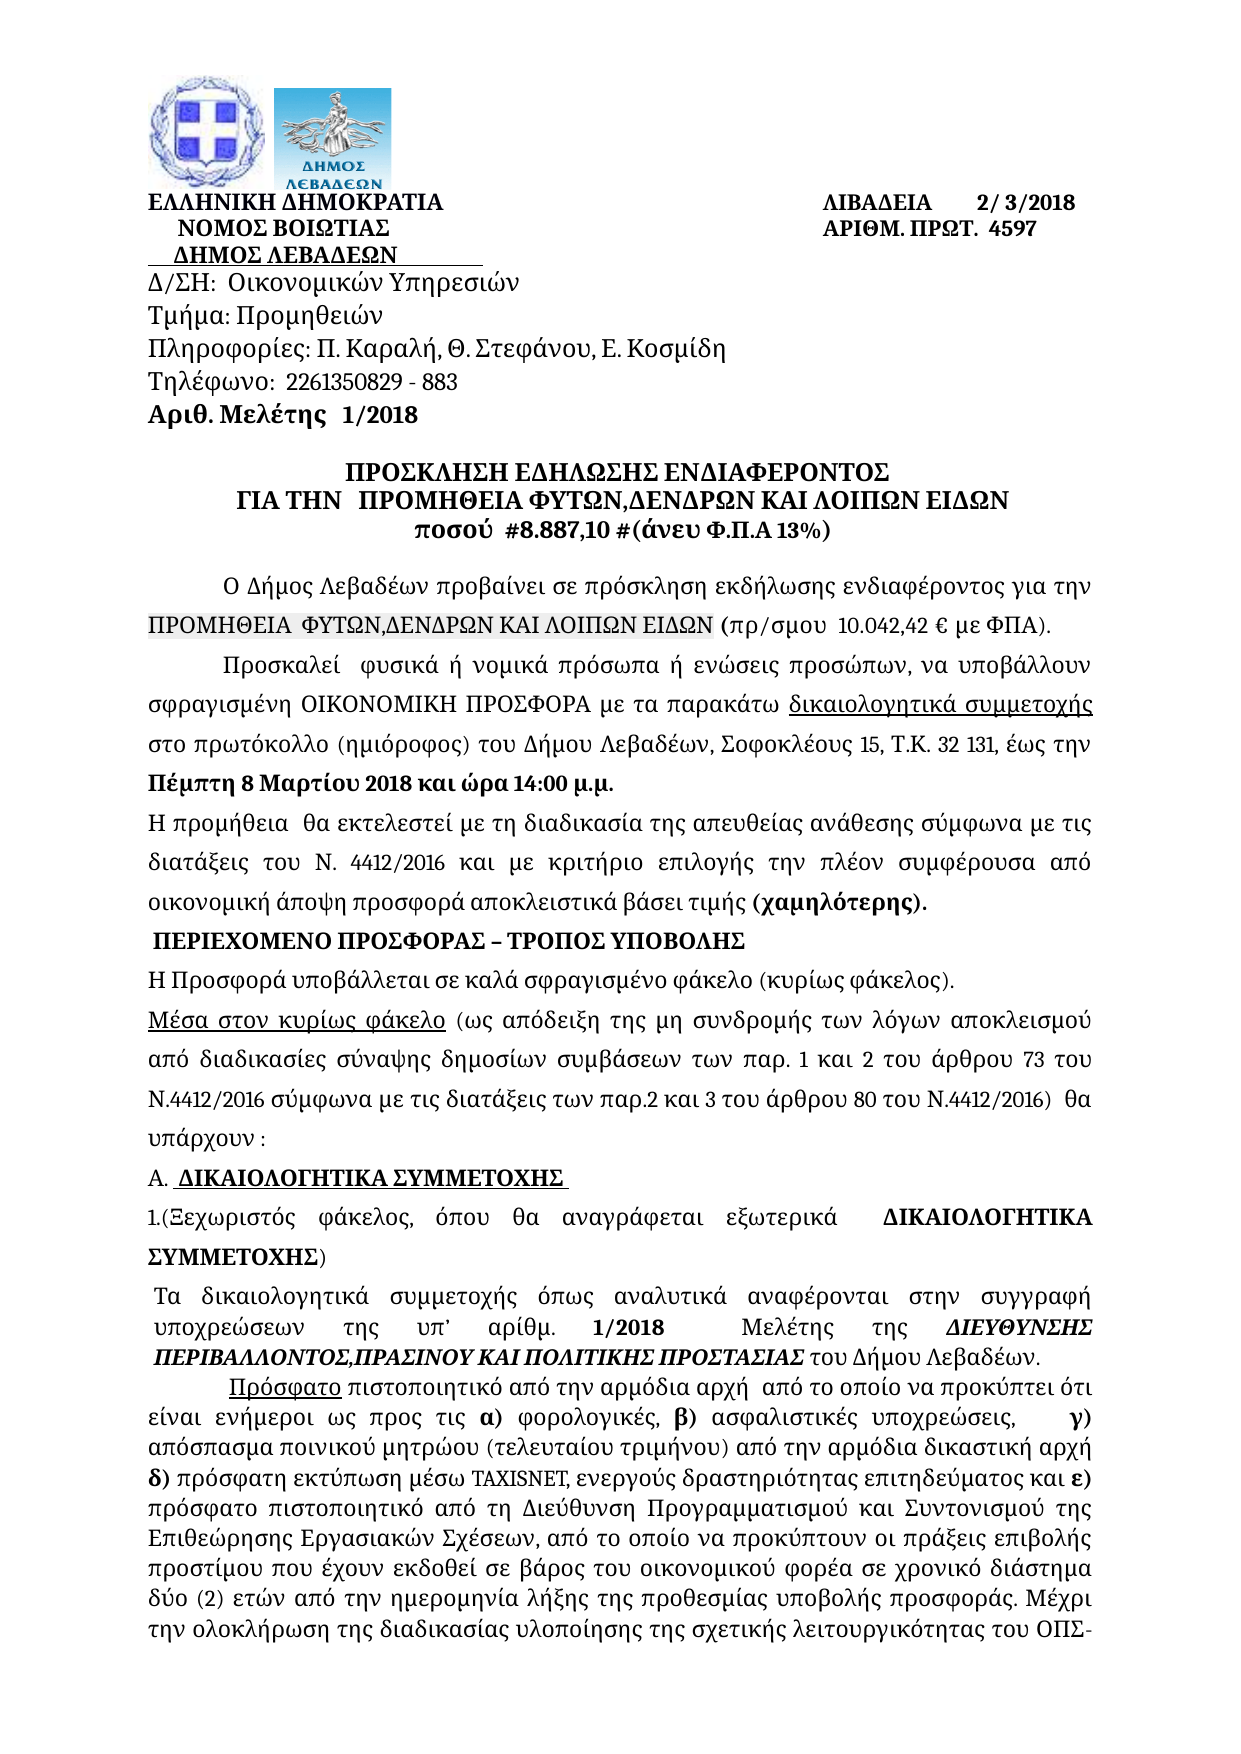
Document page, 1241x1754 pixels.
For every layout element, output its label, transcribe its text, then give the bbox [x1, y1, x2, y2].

picture [274, 88, 392, 190]
text Ο Δήμος Λεβαδέων προβαίνει σε πρόσκληση εκδήλωσης ενδιαφέροντος για την ΠΡΟΜΗΘΕΙΑ ΦΥΤΩΝ,ΔΕΝΔΡΩΝ ΚΑΙ ΛΟΙΠΩΝ ΕΙΔΩΝ (πρ/σμου 10.042,42 € με ΦΠΑ). [148, 573, 1093, 639]
text ΠΡΟΣΚΛΗΣΗ ΕΔΗΛΩΣΗΣ ΕΝΔΙΑΦΕΡΟΝΤΟΣ [148, 458, 1093, 487]
text Αριθ. Μελέτης 1/2018 [148, 401, 1093, 430]
text Η προμήθεια θα εκτελεστεί με τη διαδικασία της απευθείας ανάθεσης σύμφωνα με τις διατάξεις του Ν. 4412/2016 και με κριτήριο επιλογής την πλέον συμφέρουσα από οικονομική άποψη προσφορά αποκλειστικά βάσει τιμής (χαμηλότερης). [148, 810, 1093, 916]
text Μέσα στον κυρίως φάκελο (ως απόδειξη της μη συνδρομής των λόγων αποκλεισμού από διαδικασίες σύναψης δημοσίων συμβάσεων των παρ. 1 και 2 του άρθρου 73 του Ν.4412/2016 σύμφωνα με τις διατάξεις των παρ.2 και 3 του άρθρου 80 του Ν.4412/2016) θα υπάρχουν : [148, 1008, 1093, 1152]
picture [148, 75, 265, 189]
text Τμήμα: Προμηθειών [148, 302, 1093, 331]
text ΓΙΑ ΤΗΝ ΠΡΟΜΗΘΕΙΑ ΦΥΤΩΝ,ΔΕΝΔΡΩΝ ΚΑΙ ΛΟΙΠΩΝ ΕΙΔΩΝ [148, 487, 1093, 516]
text Προσκαλεί φυσικά ή νομικά πρόσωπα ή ενώσεις προσώπων, να υποβάλλουν σφραγισμένη ΟΙΚΟΝΟΜΙΚΗ ΠΡΟΣΦΟΡΑ με τα παρακάτω δικαιολογητικά συμμετοχής στο πρωτόκολλο (ημιόροφος) του Δήμου Λεβαδέων, Σοφοκλέους 15, Τ.Κ. 32 131, έως την Πέμπτη 8 Μαρτίου 2018 και ώρα 14:00 μ.μ. [148, 652, 1093, 797]
subtitle ΕΛΛΗΝΙΚΗ ΔΗΜΟΚΡΑΤΙΑ ΛΙΒΑΔΕΙΑ 2/ 3/2018 ΝΟΜΟΣ ΒΟΙΩΤΙΑΣ ΑΡΙΘΜ. ΠΡΩΤ. 4597 [148, 190, 1093, 242]
list Τα δικαιολογητικά συμμετοχής όπως αναλυτικά αναφέρονται στην συγγραφή υποχρεώσεων της υπ’ αρίθμ. 1/2018 Μελέτης της ΔΙΕΥΘΥΝΣΗΣ ΠΕΡΙΒΑΛΛΟΝΤΟΣ,ΠΡΑΣΙΝΟΥ ΚΑΙ ΠΟΛΙΤΙΚΗΣ ΠΡΟΣΤΑΣΙΑΣ του Δήμου Λεβαδέων. [153, 1284, 1093, 1371]
text Δ/ΣΗ: Οικονομικών Υπηρεσιών [148, 269, 1093, 298]
text Η Προσφορά υποβάλλεται σε καλά σφραγισμένο φάκελο (κυρίως φάκελος). [148, 968, 1093, 994]
text Α. ΔΙΚΑΙΟΛΟΓΗΤΙΚΑ ΣΥΜΜΕΤΟΧΗΣ [148, 1166, 1093, 1192]
subtitle ΔΗΜΟΣ ΛΕΒΑΔΕΩΝ [148, 242, 1093, 269]
text Πρόσφατο πιστοποιητικό από την αρμόδια αρχή από το οποίο να προκύπτει ότι είναι ενήμεροι ως προς τις α) φορολογικές, β) ασφαλιστικές υποχρεώσεις, γ) απόσπασμα ποινικού μητρώου (τελευταίου τριμήνου) από την αρμόδια δικαστική αρχή δ) πρόσφατη εκτύπωση μέσω TAXISNET, ενεργούς δραστηριότητας επιτηδεύματος και ε) πρόσφατο πιστοποιητικό από τη Διεύθυνση Προγραμματισμού και Συντονισμού της Επιθεώρησης Εργασιακών Σχέσεων, από το οποίο να προκύπτουν οι πράξεις επιβολής προστίμου που έχουν εκδοθεί σε βάρος του οικονομικού φορέα σε χρονικό διάστημα δύο (2) ετών από την ημερομηνία λήξης της προθεσμίας υποβολής προσφοράς. Μέχρι την ολοκλήρωση της διαδικασίας υλοποίησης της σχετικής λειτουργικότητας του ΟΠΣ- [148, 1375, 1093, 1643]
text 1.(Ξεχωριστός φάκελος, όπου θα αναγράφεται εξωτερικά ΔΙΚΑΙΟΛΟΓΗΤΙΚΑ ΣΥΜΜΕΤΟΧΗΣ) [148, 1205, 1093, 1271]
text Τηλέφωνο: 2261350829 - 883 [148, 368, 1093, 397]
text ΠΕΡΙΕΧΟΜΕΝΟ ΠΡΟΣΦΟΡΑΣ – ΤΡΟΠΟΣ ΥΠΟΒΟΛΗΣ [148, 929, 1093, 955]
text Πληροφορίες: Π. Καραλή, Θ. Στεφάνου, Ε. Κοσμίδη [148, 335, 1093, 364]
text ποσού #8.887,10 #(άνευ Φ.Π.Α 13%) [148, 516, 1093, 545]
